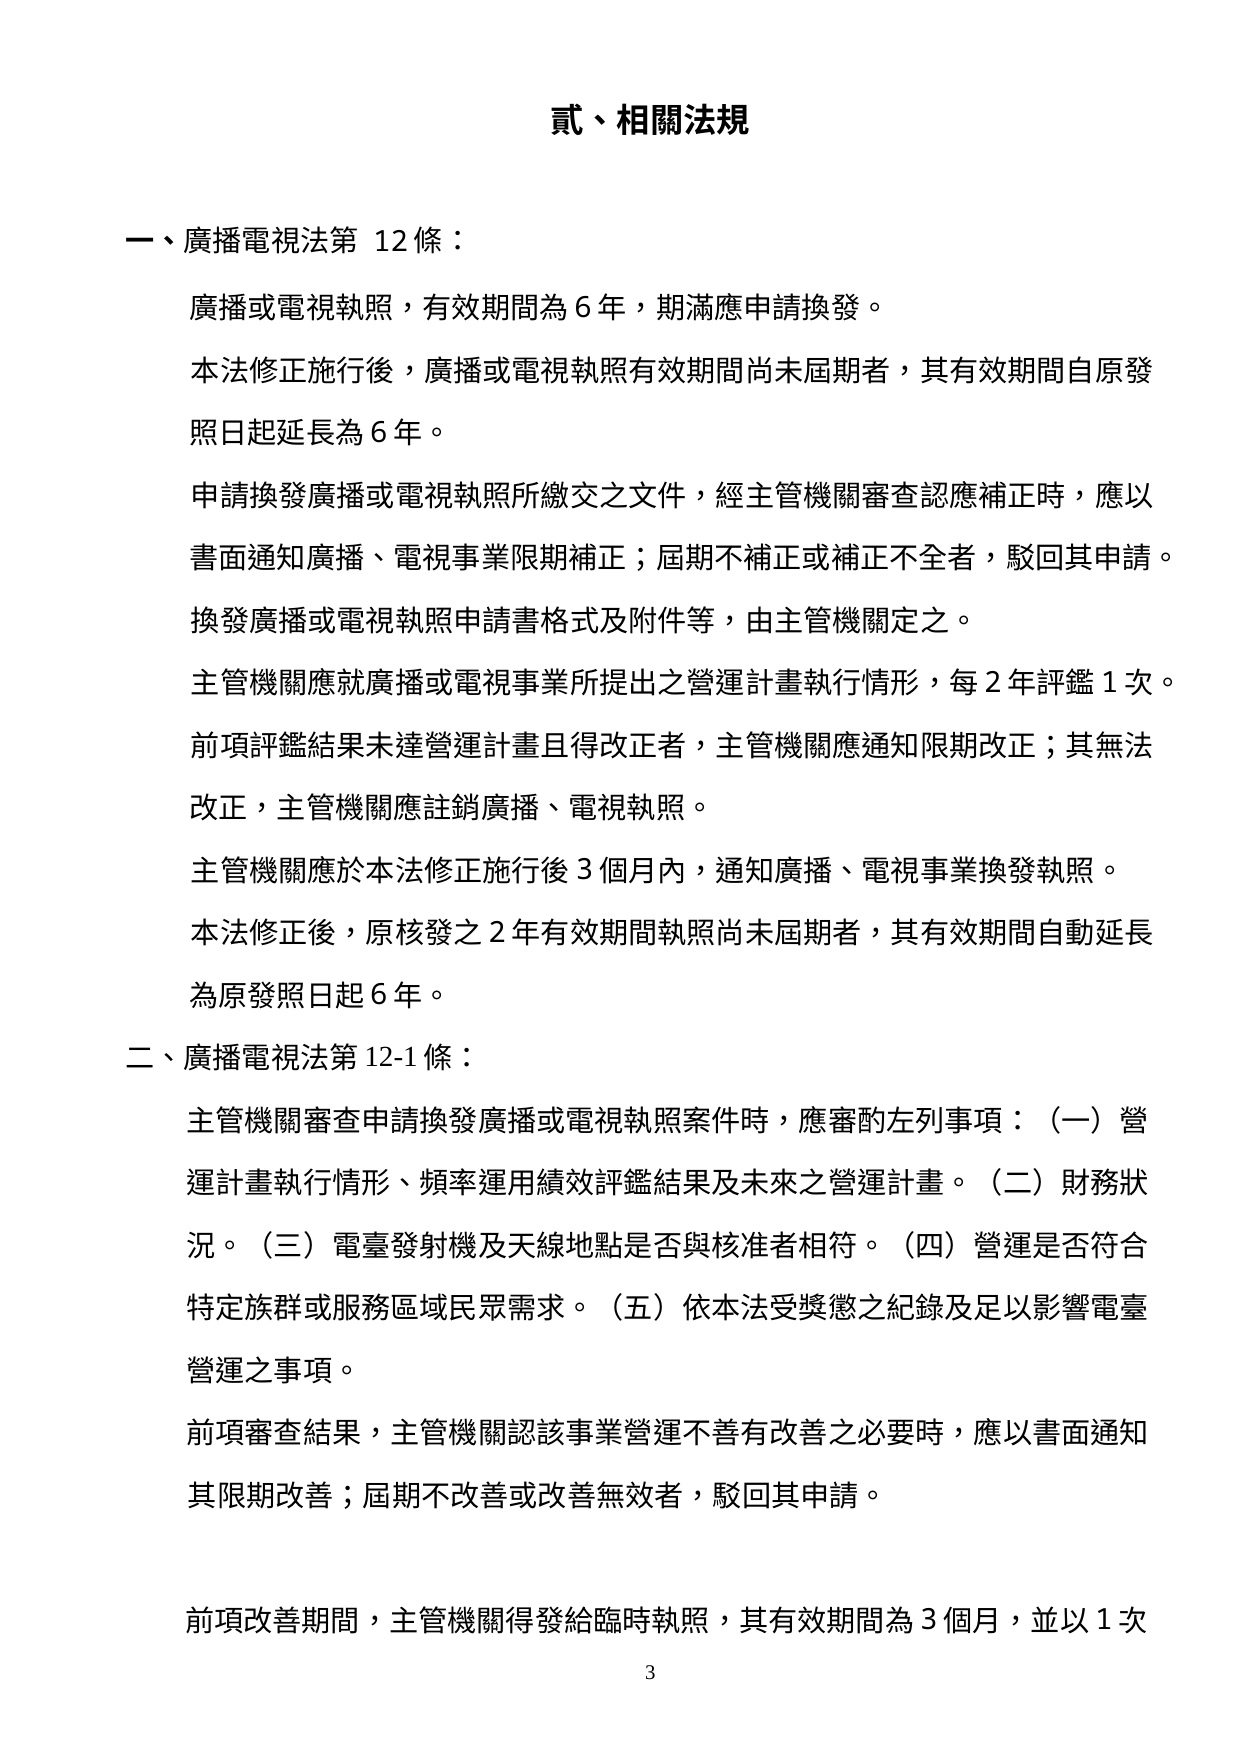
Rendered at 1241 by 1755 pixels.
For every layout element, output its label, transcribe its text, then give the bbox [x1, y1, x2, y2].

text 一、廣播電視法第 12條： [125, 202, 1175, 264]
text 本法修正施行後，廣播或電視執照有效期間尚未屆期者，其有效期間自原發照日起延長為6年。 [189, 327, 1175, 452]
text 前項評鑑結果未達營運計畫且得改正者，主管機關應通知限期改正；其無法改正，主管機關應註銷廣播、電視執照。 [189, 702, 1175, 827]
text 貳、相關法規 [125, 77, 1175, 139]
text 廣播或電視執照，有效期間為6年，期滿應申請換發。 [125, 264, 1175, 327]
text 主管機關審查申請換發廣播或電視執照案件時，應審酌左列事項：（一）營運計畫執行情形、頻率運用績效評鑑結果及未來之營運計畫。（二）財務狀況。（三）電臺發射機及天線地點是否與核准者相符。（四）營運是否符合特定族群或服務區域民眾需求。（五）依本法受獎懲之紀錄及足以影響電臺營運之事項。 [186, 1077, 1175, 1389]
text 前項改善期間，主管機關得發給臨時執照，其有效期間為3個月，並以1次 [185, 1577, 1175, 1639]
text 本法修正後，原核發之2年有效期間執照尚未屆期者，其有效期間自動延長為原發照日起6年。 [189, 889, 1175, 1014]
text 主管機關應就廣播或電視事業所提出之營運計畫執行情形，每2年評鑑1次。 [189, 639, 1175, 702]
text 申請換發廣播或電視執照所繳交之文件，經主管機關審查認應補正時，應以書面通知廣播、電視事業限期補正；屆期不補正或補正不全者，駁回其申請。 [189, 452, 1175, 577]
text 主管機關應於本法修正施行後3個月內，通知廣播、電視事業換發執照。 [189, 827, 1175, 889]
text 前項審查結果，主管機關認該事業營運不善有改善之必要時，應以書面通知其限期改善；屆期不改善或改善無效者，駁回其申請。 [186, 1389, 1175, 1514]
text 二、廣播電視法第12-1條： [125, 1014, 1175, 1077]
text 換發廣播或電視執照申請書格式及附件等，由主管機關定之。 [189, 577, 1175, 639]
